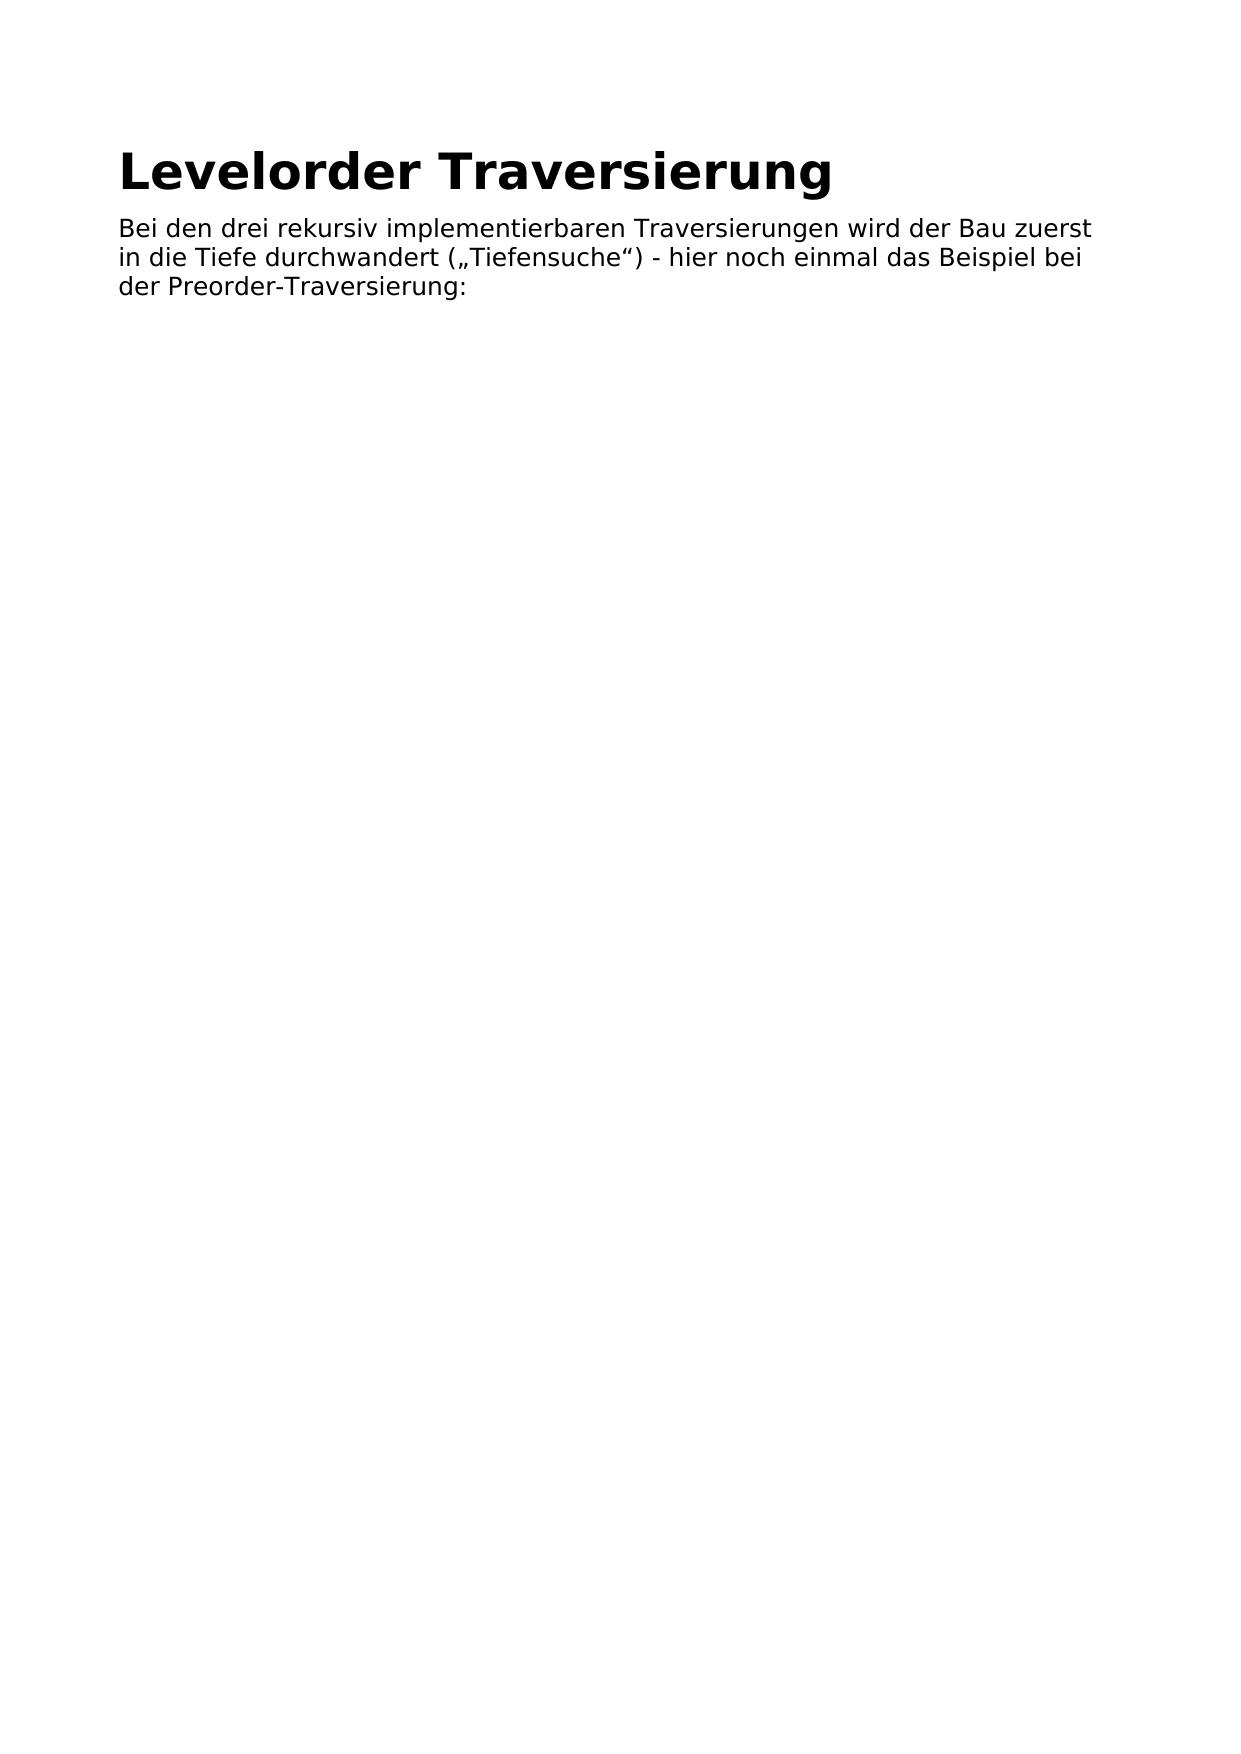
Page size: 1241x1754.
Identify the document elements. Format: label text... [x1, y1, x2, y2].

subtitle Levelorder Traversierung [118, 143, 1122, 201]
text Bei den drei rekursiv implementierbaren Traversierungen wird der Bau zuerst in die Tiefe durchwandert („Tiefensuche“) - hier noch einmal das Beispiel bei der Preorder-Traversierung: [118, 214, 1122, 301]
